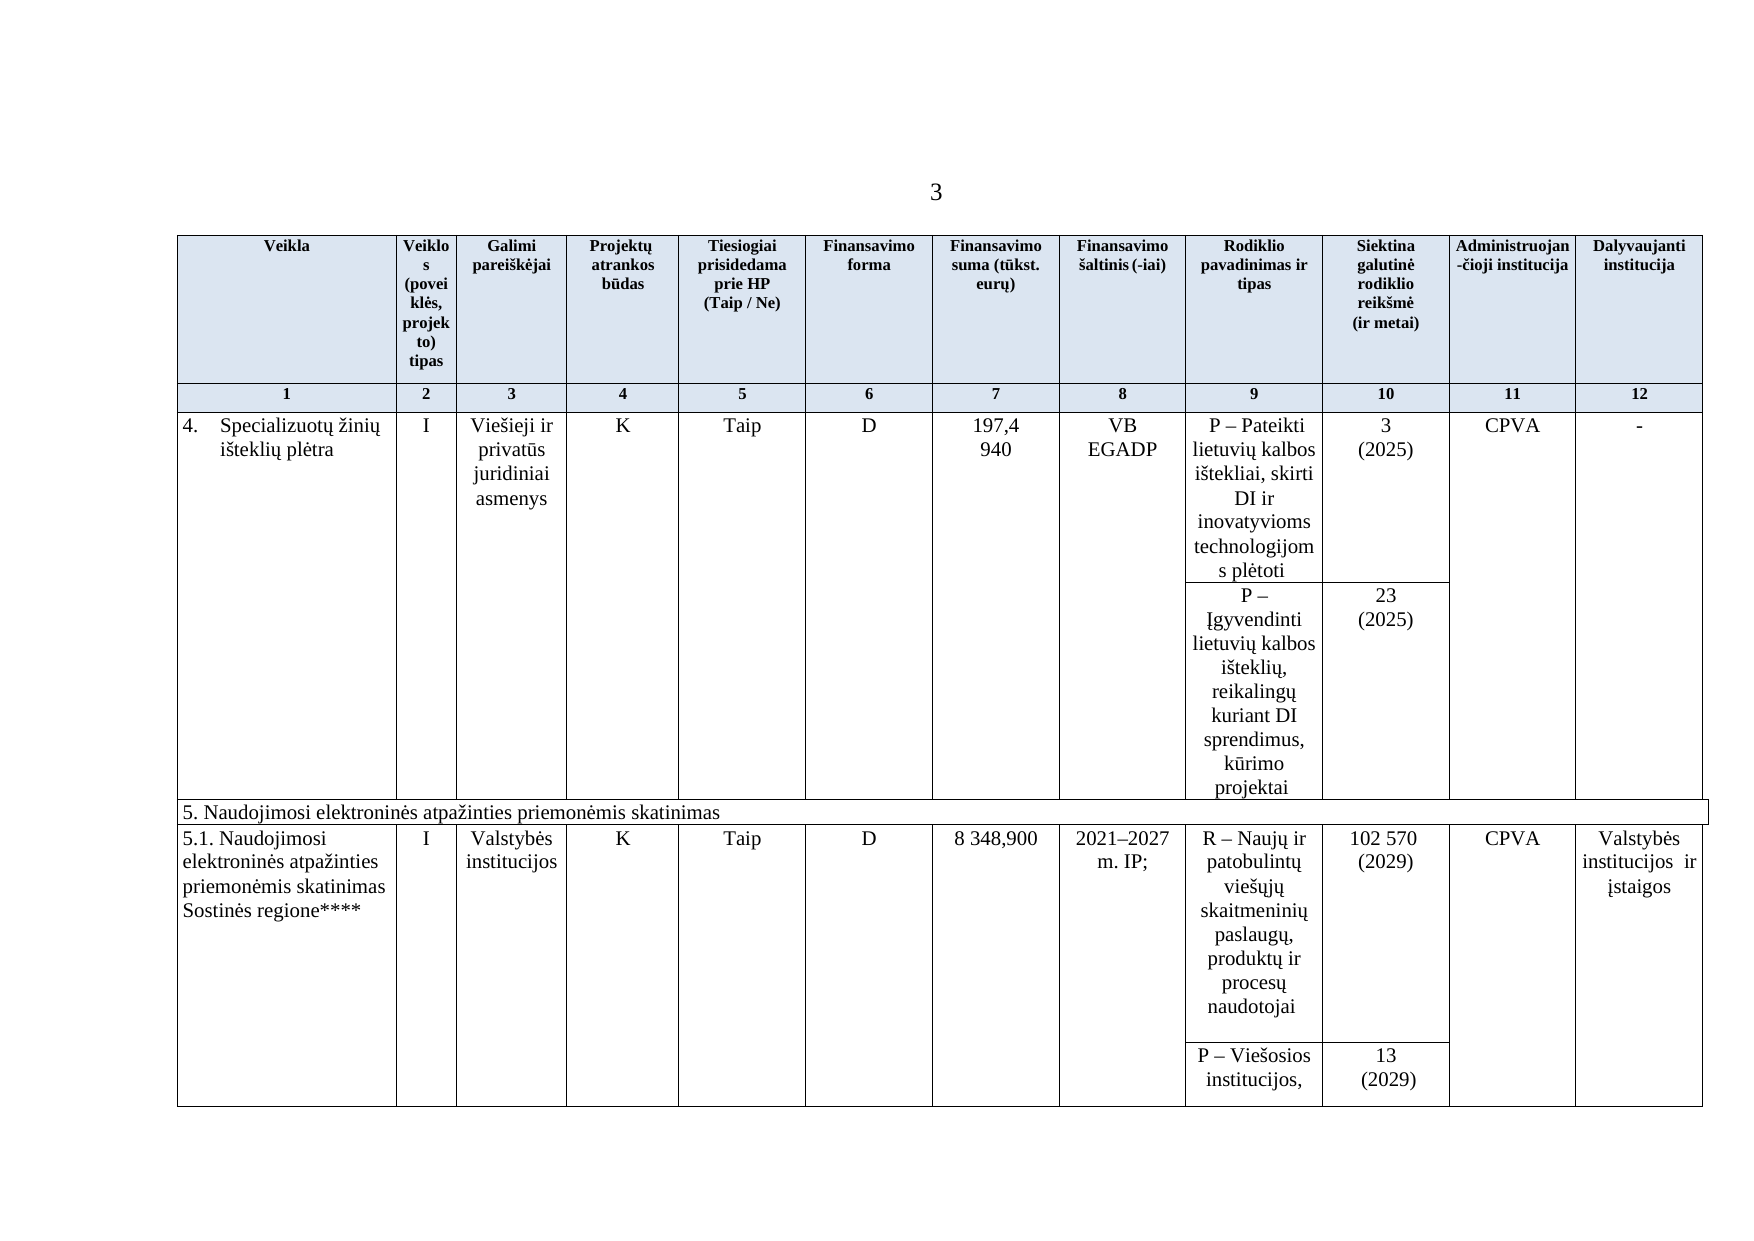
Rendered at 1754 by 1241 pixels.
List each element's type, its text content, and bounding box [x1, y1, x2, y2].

table_cell CPVA [1450, 413, 1575, 799]
table_cell P – Pateikti lietuvių kalbos ištekliai, skirti DI ir inovatyvioms technologijoms plėtoti [1186, 413, 1322, 582]
table_cell 12 [1576, 384, 1702, 412]
table_cell 4 [567, 384, 678, 412]
table_cell D [806, 413, 932, 799]
table_cell 11 [1450, 384, 1575, 412]
table_cell Taip [679, 413, 805, 799]
table_header Siektina galutinė rodiklio reikšmė (ir metai) [1323, 236, 1449, 383]
table_header Rodiklio pavadinimas ir tipas [1186, 236, 1322, 383]
table_header Finansavimo forma [806, 236, 932, 383]
table_cell D [806, 825, 932, 1106]
table_cell [1703, 582, 1708, 799]
table_cell I [397, 413, 456, 799]
table_cell 2 [397, 384, 456, 412]
table_cell 3 [457, 384, 566, 412]
table_cell [1703, 383, 1708, 412]
table_cell 7 [933, 384, 1059, 412]
table_header Galimi pareiškėjai [457, 236, 566, 383]
table_cell 2021–2027 m. IP; [1060, 825, 1185, 1106]
table_cell P – Viešosios institucijos, [1186, 1043, 1322, 1106]
table_cell - [1576, 413, 1702, 799]
table_cell P – Įgyvendinti lietuvių kalbos išteklių, reikalingų kuriant DI sprendimus, kūrimo projektai [1186, 583, 1322, 799]
table_cell Valstybės institucijos [457, 825, 566, 1106]
table_header [1703, 235, 1708, 383]
table_header Finansavimo suma (tūkst. eurų) [933, 236, 1059, 383]
table_cell [1703, 825, 1708, 1042]
table_cell R – Naujų ir patobulintų viešųjų skaitmeninių paslaugų, produktų ir procesų naudotojai [1186, 825, 1322, 1042]
table_header Administruojan-čioji institucija [1450, 236, 1575, 383]
table_cell 3 (2025) [1323, 413, 1449, 582]
table_cell 6 [806, 384, 932, 412]
table_cell 1 [178, 384, 396, 412]
table_cell Valstybės institucijos ir įstaigos [1576, 825, 1702, 1106]
table_header Tiesiogiai prisidedama prie HP (Taip / Ne) [679, 236, 805, 383]
table_cell 4. Specializuotų žinių išteklių plėtra [178, 413, 396, 799]
table_header Veikla [178, 236, 396, 383]
table_cell 5 [679, 384, 805, 412]
table_cell Taip [679, 825, 805, 1106]
table_cell Viešieji ir privatūs juridiniai asmenys [457, 413, 566, 799]
table_cell VB EGADP [1060, 413, 1185, 799]
table_cell 102 570 (2029) [1323, 825, 1449, 1042]
table_cell [1703, 1042, 1708, 1106]
table_cell [1703, 412, 1708, 582]
table_cell 5.1. Naudojimosi elektroninės atpažinties priemonėmis skatinimas Sostinės regione**** [178, 825, 396, 1106]
table_header Veiklos (poveiklės, projekto) tipas [397, 236, 456, 383]
table_cell 23 (2025) [1323, 583, 1449, 799]
table_cell 10 [1323, 384, 1449, 412]
table_cell 9 [1186, 384, 1322, 412]
table_cell 8 [1060, 384, 1185, 412]
table_header Projektų atrankos būdas [567, 236, 678, 383]
table_cell K [567, 825, 678, 1106]
table_cell 5. Naudojimosi elektroninės atpažinties priemonėmis skatinimas [178, 800, 1708, 824]
table_cell I [397, 825, 456, 1106]
table_cell 197,4 940 [933, 413, 1059, 799]
table_header Finansavimo šaltinis (-iai) [1060, 236, 1185, 383]
table_cell K [567, 413, 678, 799]
table_cell 13 (2029) [1323, 1043, 1449, 1106]
table_cell 8 348,900 [933, 825, 1059, 1106]
table_cell CPVA [1450, 825, 1575, 1106]
table_header Dalyvaujanti institucija [1576, 236, 1702, 383]
